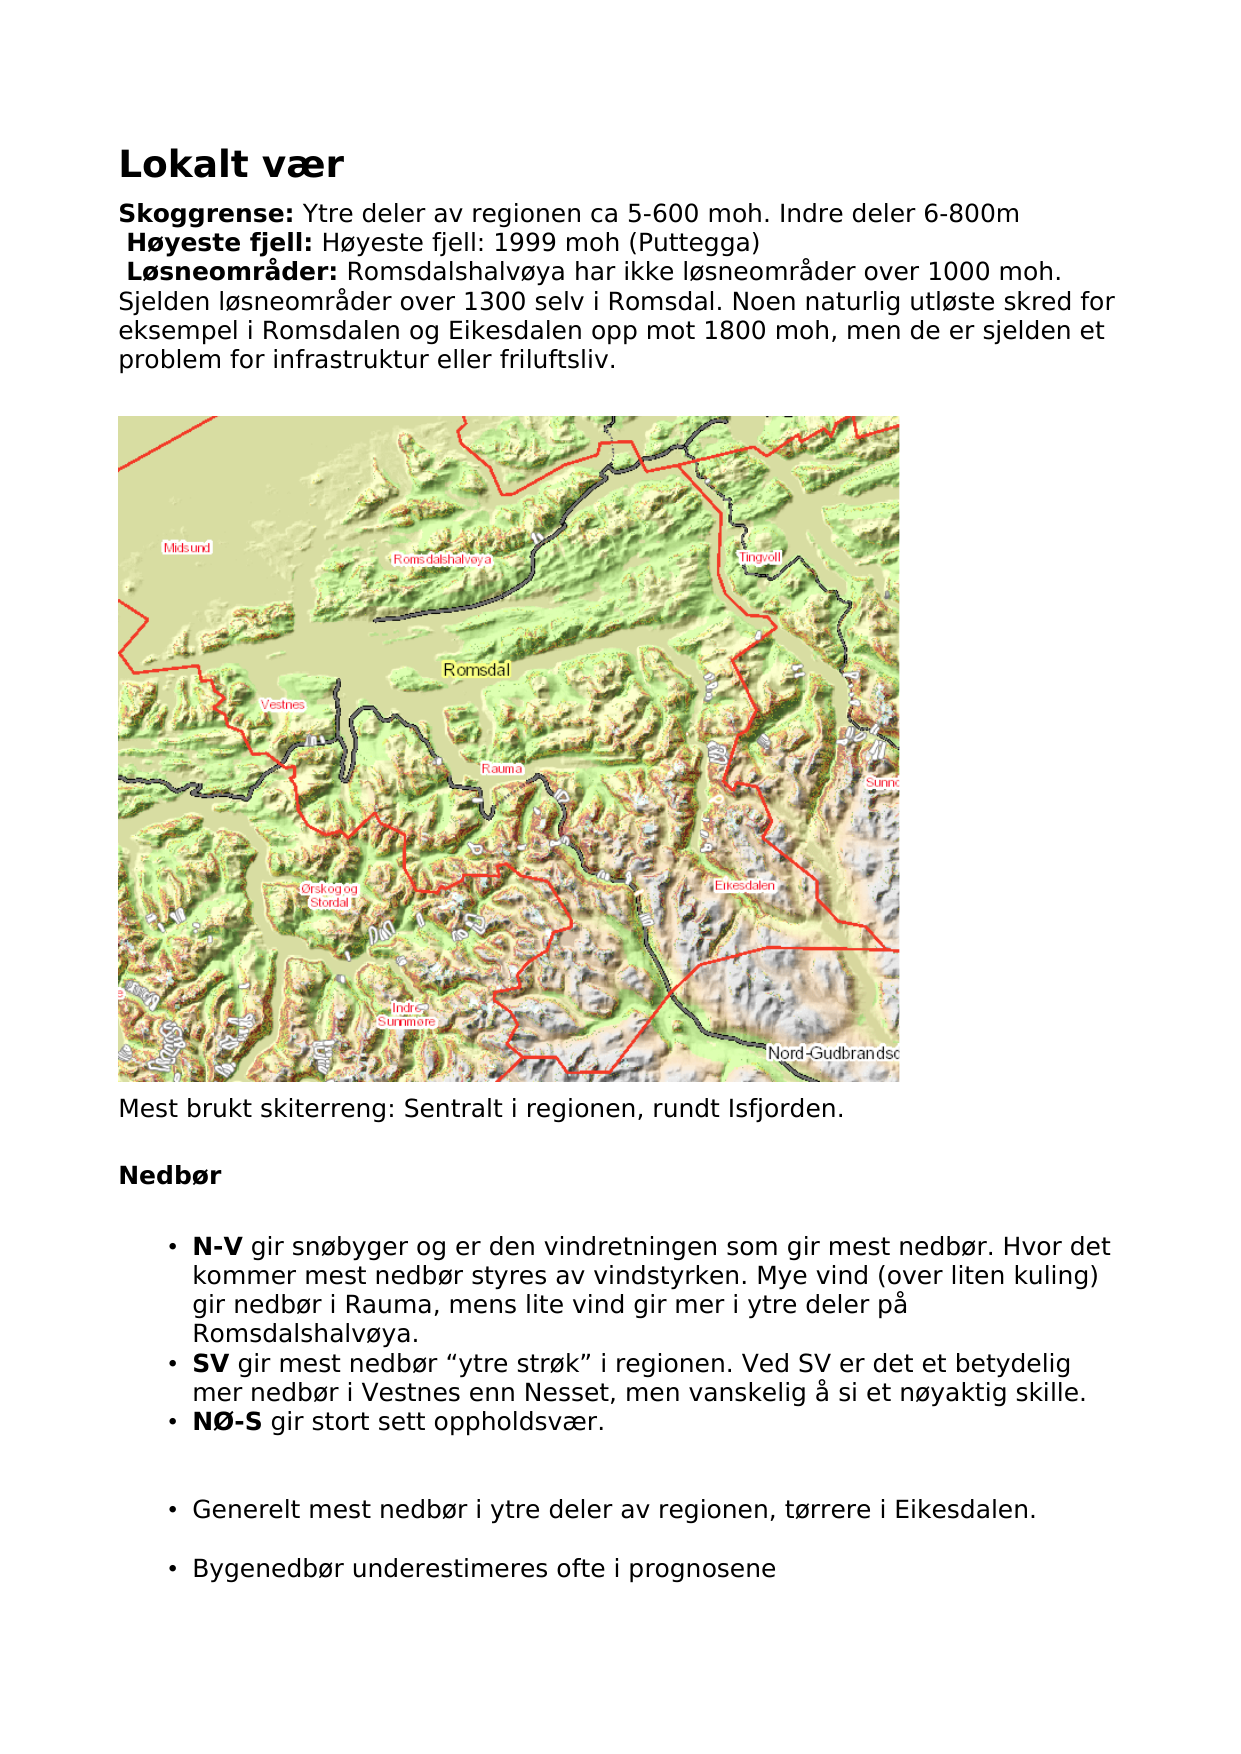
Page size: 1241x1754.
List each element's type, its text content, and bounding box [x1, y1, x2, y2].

list SV gir mest nedbør “ytre strøk” i regionen. Ved SV er det et betydelig mer nedbør i Vestnes enn Nesset, men vanskelig å si et nøyaktig skille. [177, 1349, 1122, 1407]
picture [118, 416, 900, 1082]
list NØ-S gir stort sett oppholdsvær. [177, 1407, 1122, 1436]
list Generelt mest nedbør i ytre deler av regionen, tørrere i Eikesdalen. [177, 1495, 1122, 1524]
text Mest brukt skiterreng: Sentralt i regionen, rundt Isfjorden. [118, 1094, 1122, 1123]
list N-V gir snøbyger og er den vindretningen som gir mest nedbør. Hvor det kommer mest nedbør styres av vindstyrken. Mye vind (over liten kuling) gir nedbør i Rauma, mens lite vind gir mer i ytre deler på Romsdalshalvøya. [177, 1232, 1122, 1349]
text Skoggrense: Ytre deler av regionen ca 5-600 moh. Indre deler 6-800m Høyeste fjell: Høyeste fjell: 1999 moh (Puttegga) Løsneområder: Romsdalshalvøya har ikke løsneområder over 1000 moh. Sjelden løsneområder over 1300 selv i Romsdal. Noen naturlig utløste skred for eksempel i Romsdalen og Eikesdalen opp mot 1800 moh, men de er sjelden et problem for infrastruktur eller friluftsliv. [118, 199, 1122, 403]
subtitle Lokalt vær [118, 143, 1122, 187]
list Bygenedbør underestimeres ofte i prognosene [177, 1554, 1122, 1583]
subtitle Nedbør [118, 1161, 1122, 1190]
